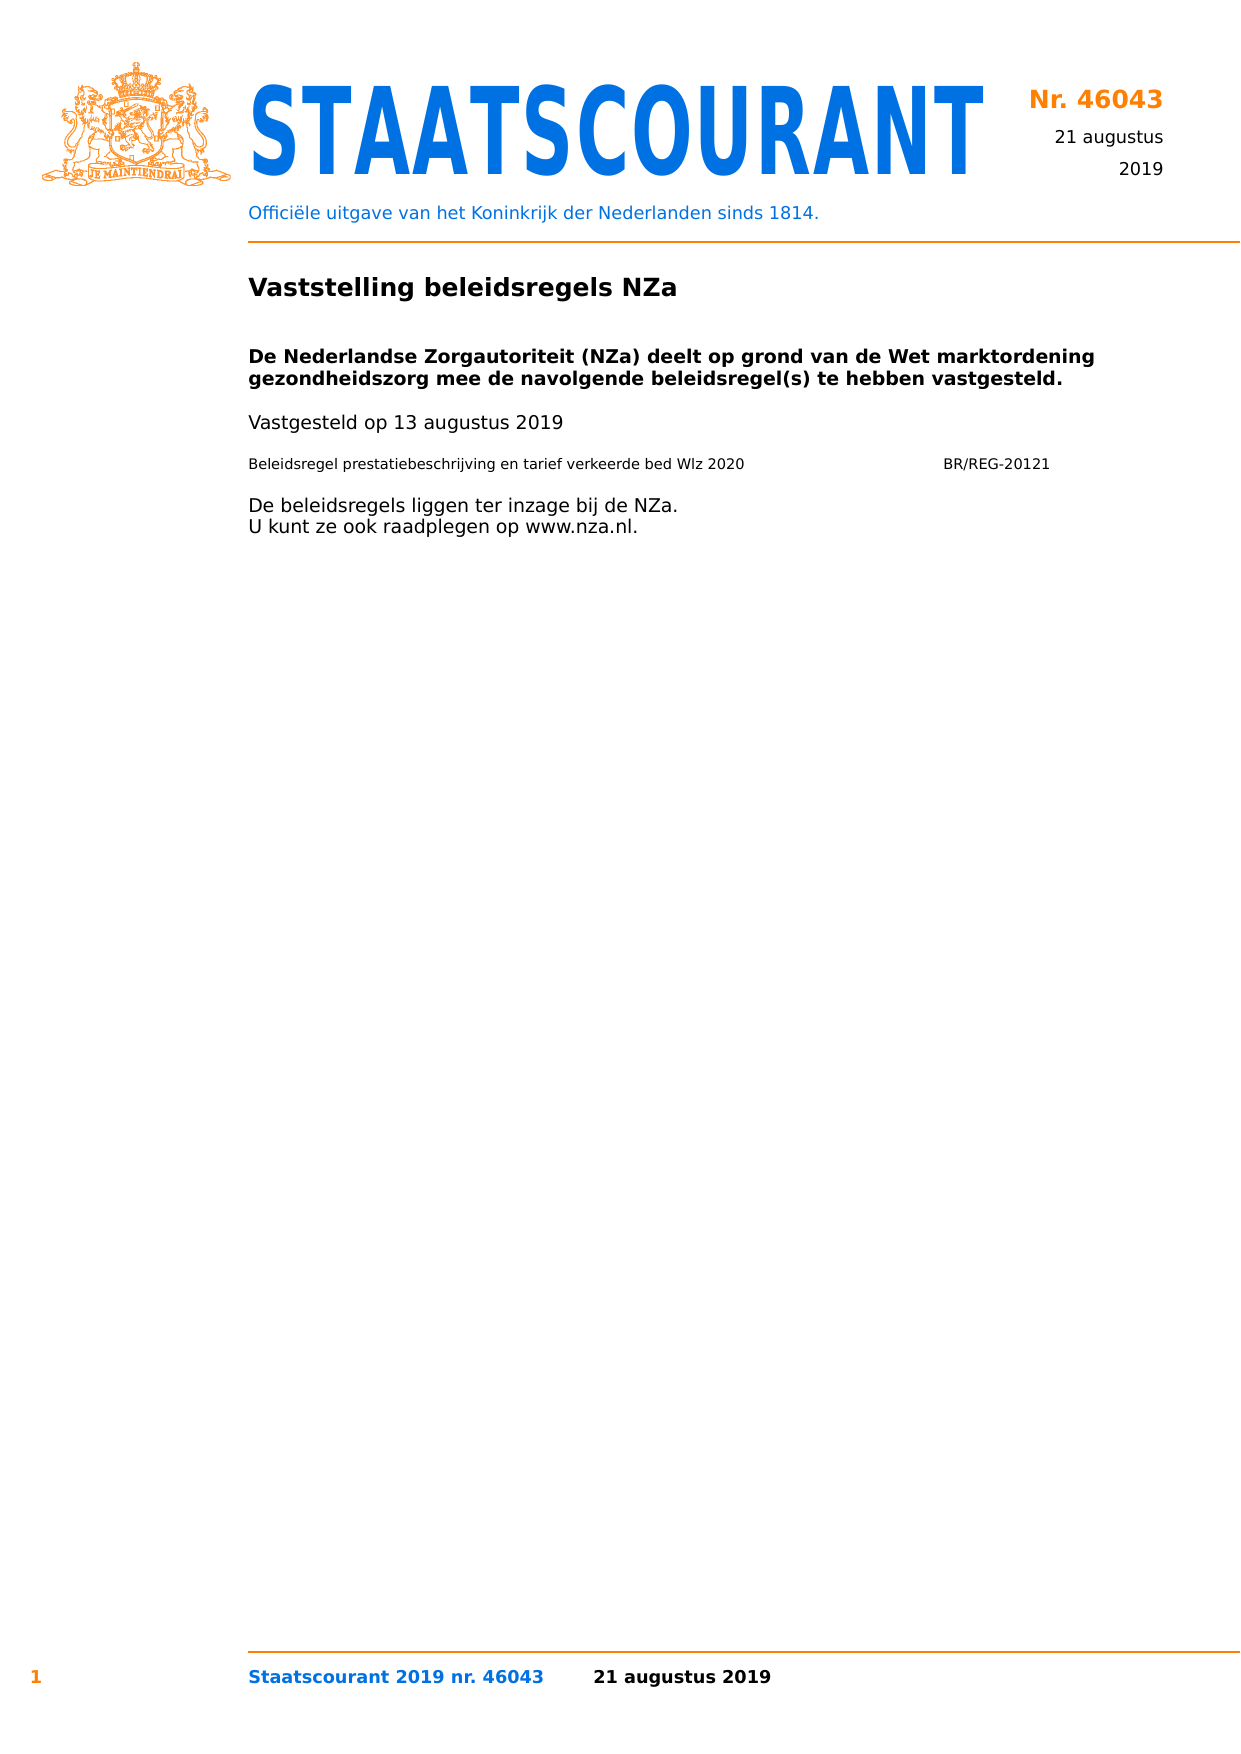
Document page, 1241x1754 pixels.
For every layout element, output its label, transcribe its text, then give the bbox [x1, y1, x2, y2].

text U kunt ze ook raadplegen op www.nza.nl. [248, 516, 1163, 538]
table_header Beleidsregel prestatiebeschrijving en tarief verkeerde bed Wlz 2020 [248, 456, 937, 473]
text Vastgesteld op 13 augustus 2019 [248, 412, 1163, 434]
table_header [25, 62, 248, 241]
text De beleidsregels liggen ter inzage bij de NZa. [248, 494, 1163, 516]
picture [41, 62, 231, 186]
table_cell 21 augustus [998, 121, 1240, 153]
table_cell 2019 [998, 153, 1240, 203]
table_header BR/REG-20121 [937, 456, 1163, 473]
subtitle Vaststelling beleidsregels NZa [248, 273, 1163, 302]
table_header STAATSCOURANT [248, 62, 998, 203]
table_header Nr. 46043 [998, 62, 1240, 121]
text De Nederlandse Zorgautoriteit (NZa) deelt op grond van de Wet marktordening gezondheidszorg mee de navolgende beleidsregel(s) te hebben vastgesteld. [248, 346, 1163, 390]
table_cell Officiële uitgave van het Koninkrijk der Nederlanden sinds 1814. [248, 203, 1240, 241]
